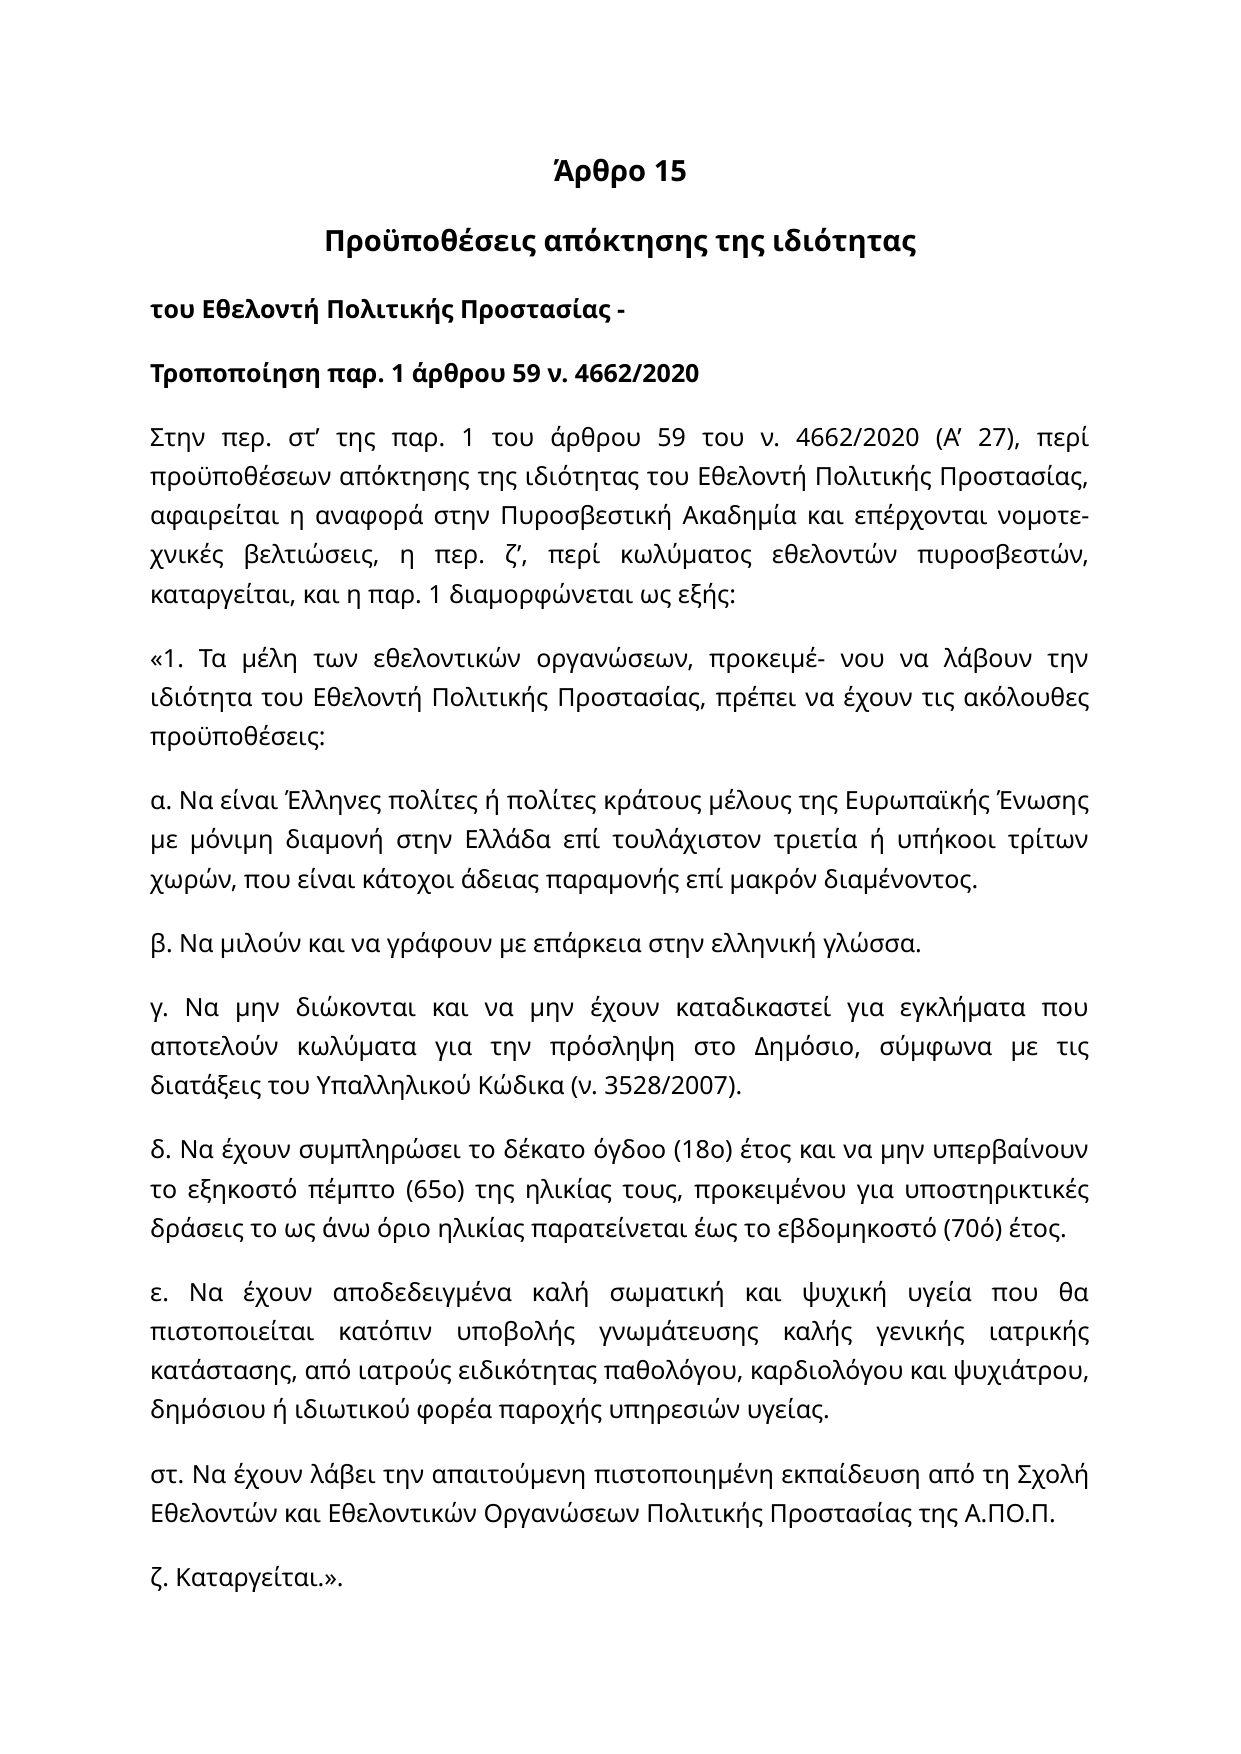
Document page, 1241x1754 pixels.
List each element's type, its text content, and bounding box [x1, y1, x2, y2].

text β. Να μιλούν και να γράφουν με επάρκεια στην ελληνική γλώσσα. [150, 925, 1090, 959]
subtitle Άρθρο 15 [150, 150, 1090, 190]
text δ. Να έχουν συμπληρώσει το δέκατο όγδοο (18ο) έτος και να μην υπερβαίνουν το εξηκοστό πέμπτο (65ο) της ηλικίας τους, προκειμένου για υποστηρικτικές δράσεις το ως άνω όριο ηλικίας παρατείνεται έως το εβδομηκοστό (70ό) έτος. [150, 1132, 1090, 1244]
text ε. Να έχουν αποδεδειγμένα καλή σωματική και ψυχική υγεία που θα πιστοποιείται κατόπιν υποβολής γνωμάτευσης καλής γενικής ιατρικής κατάστασης, από ιατρούς ειδικότητας παθολόγου, καρδιολόγου και ψυχιάτρου, δημόσιου ή ιδιωτικού φορέα παροχής υπηρεσιών υγείας. [150, 1274, 1090, 1426]
text ζ. Καταργείται.». [150, 1559, 1090, 1594]
text Τροποποίηση παρ. 1 άρθρου 59 ν. 4662/2020 [150, 355, 1090, 389]
text α. Να είναι Έλληνες πολίτες ή πολίτες κράτους μέλους της Ευρωπαϊκής Ένωσης με μόνιμη διαμονή στην Ελλάδα επί τουλάχιστον τριετία ή υπήκοοι τρίτων χωρών, που είναι κάτοχοι άδειας παραμονής επί μακρόν διαμένοντος. [150, 783, 1090, 895]
text στ. Να έχουν λάβει την απαιτούμενη πιστοποιημένη εκπαίδευση από τη Σχολή Εθελοντών και Εθελοντικών Οργανώσεων Πολιτικής Προστασίας της Α.ΠΟ.Π. [150, 1456, 1090, 1529]
text γ. Να μην διώκονται και να μην έχουν καταδικαστεί για εγκλήματα που αποτελούν κωλύματα για την πρόσληψη στο Δημόσιο, σύμφωνα με τις διατάξεις του Υπαλληλικού Κώδικα (ν. 3528/2007). [150, 989, 1090, 1102]
text Στην περ. στ’ της παρ. 1 του άρθρου 59 του ν. 4662/2020 (Α’ 27), περί προϋποθέσεων απόκτησης της ιδιότητας του Εθελοντή Πολιτικής Προστασίας, αφαιρείται η αναφορά στην Πυροσβεστική Ακαδημία και επέρχονται νομοτε- χνικές βελτιώσεις, η περ. ζ’, περί κωλύματος εθελοντών πυροσβεστών, καταργείται, και η παρ. 1 διαμορφώνεται ως εξής: [150, 419, 1090, 610]
text του Εθελοντή Πολιτικής Προστασίας - [150, 291, 1090, 325]
text «1. Τα μέλη των εθελοντικών οργανώσεων, προκειμέ- νου να λάβουν την ιδιότητα του Εθελοντή Πολιτικής Προστασίας, πρέπει να έχουν τις ακόλουθες προϋποθέσεις: [150, 640, 1090, 753]
subtitle Προϋποθέσεις απόκτησης της ιδιότητας [150, 221, 1090, 260]
